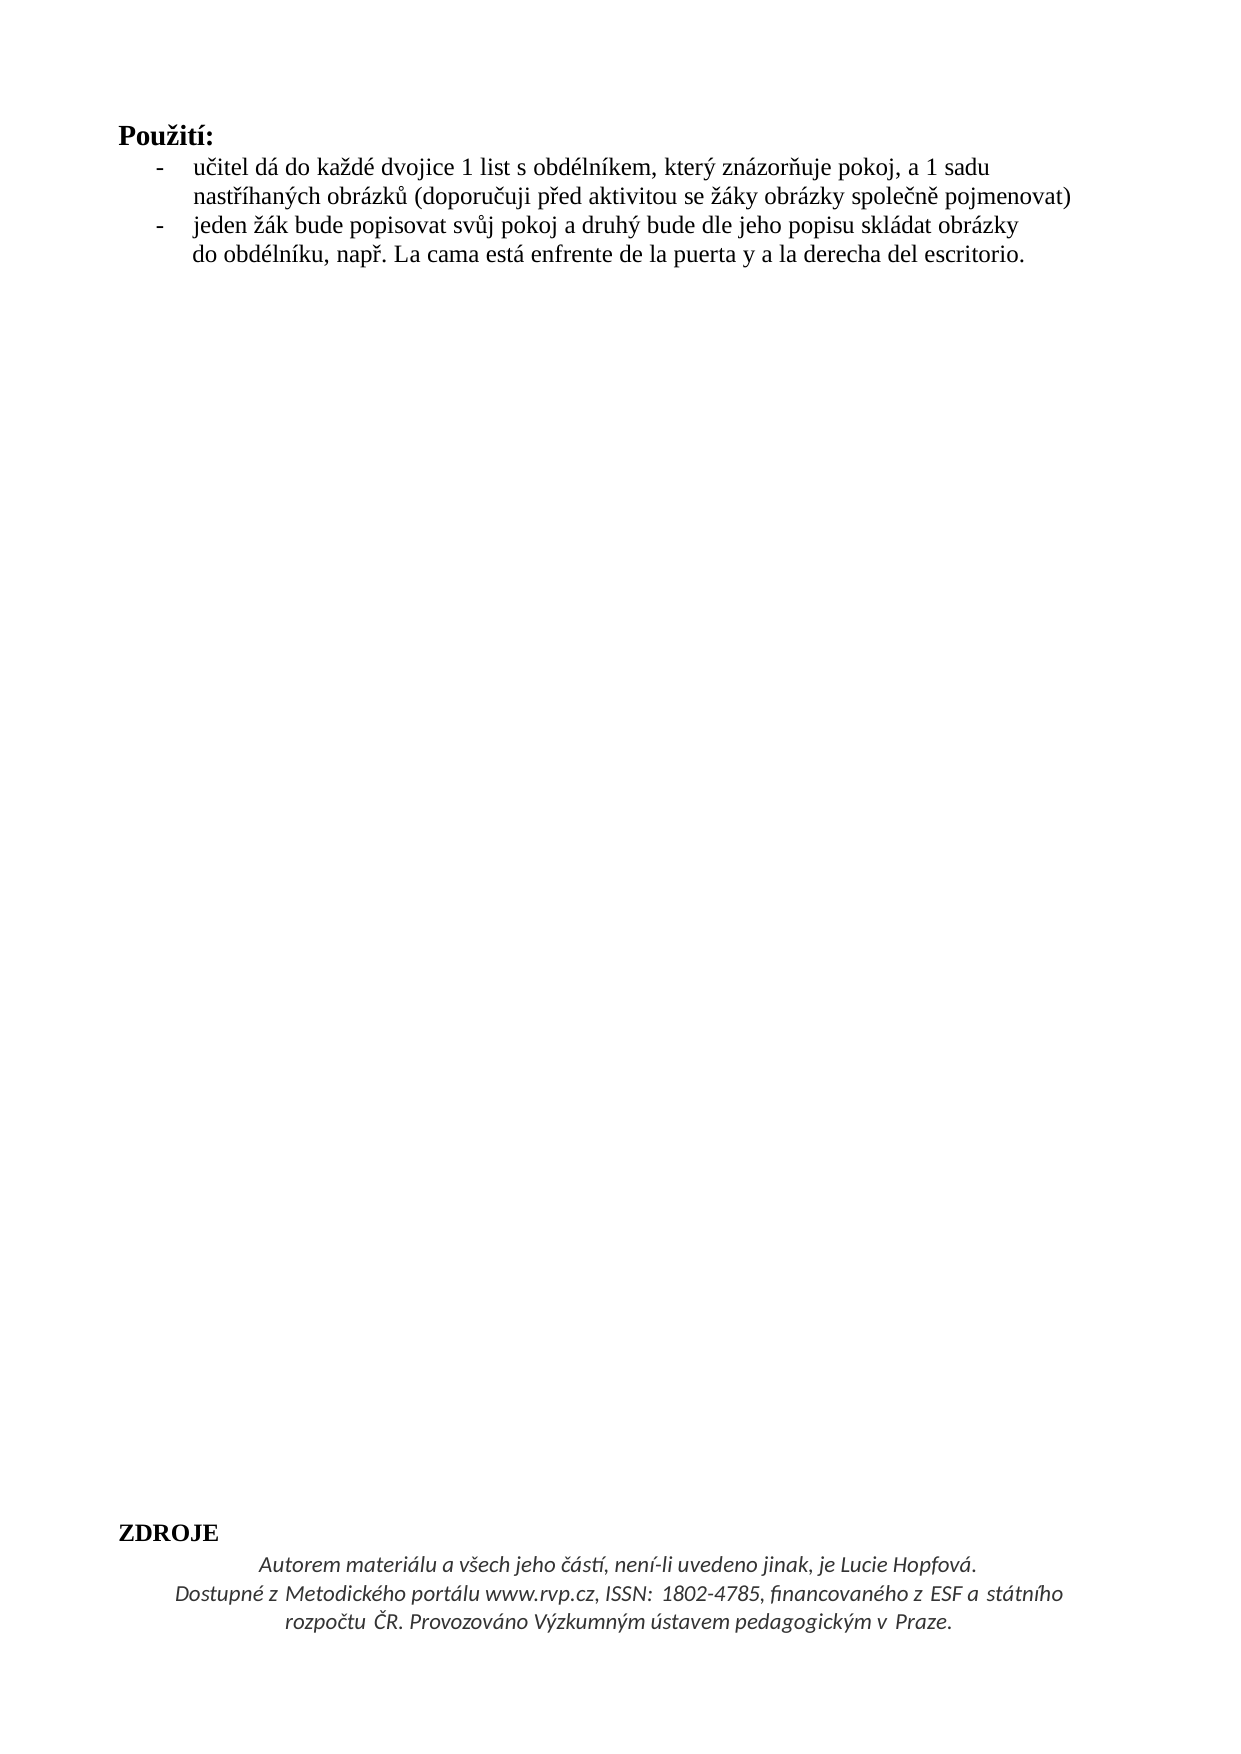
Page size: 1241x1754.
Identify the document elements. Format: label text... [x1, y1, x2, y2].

list učitel dá do každé dvojice 1 list s obdélníkem, který znázorňuje pokoj, a 1 sadu nastříhaných obrázků (doporučuji před aktivitou se žáky obrázky společně pojmenovat) [156, 152, 1122, 210]
list jeden žák bude popisovat svůj pokoj a druhý bude dle jeho popisu skládat obrázky [156, 210, 1122, 239]
text do obdélníku, např. La cama está enfrente de la puerta y a la derecha del escritorio. [156, 239, 1122, 268]
text Použití: [118, 118, 1122, 152]
text ZDROJE [118, 1518, 1122, 1547]
